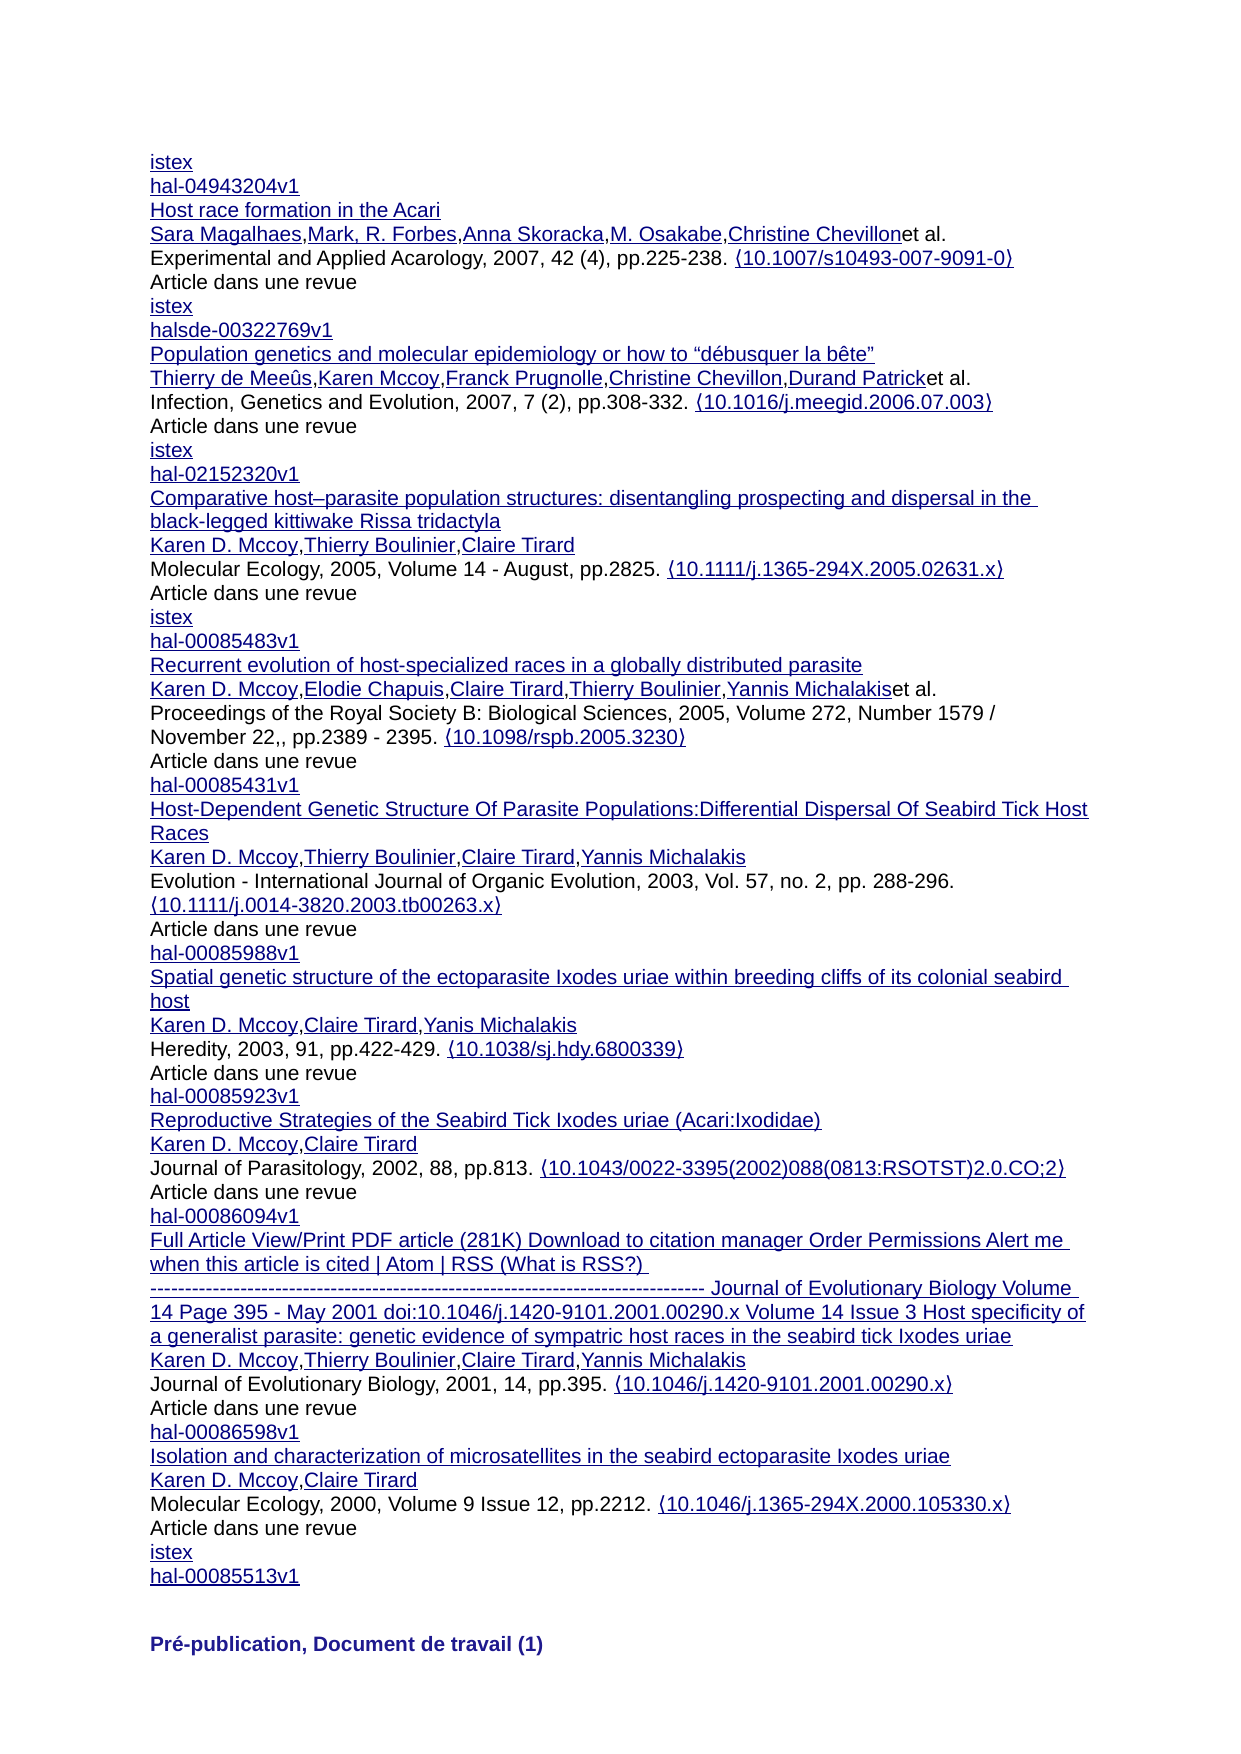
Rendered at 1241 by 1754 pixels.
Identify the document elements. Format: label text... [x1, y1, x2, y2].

table_cell Isolation and characterization of microsatellites in the seabird ectoparasite Ixodes uriae Karen D. Mccoy,Claire Tirard Molecular Ecology, 2000, Volume 9 Issue 12, pp.2212. ⟨10.1046/j.1365-294X.2000.105330.x⟩ Article dans une revue istex hal-00085513v1 [150, 1444, 1090, 1587]
table_cell istex hal-04943204v1 [150, 150, 1090, 198]
table_cell Recurrent evolution of host-specialized races in a globally distributed parasite Karen D. Mccoy,Elodie Chapuis,Claire Tirard,Thierry Boulinier,Yannis Michalakiset al. Proceedings of the Royal Society B: Biological Sciences, 2005, Volume 272, Number 1579 / November 22,, pp.2389 - 2395. ⟨10.1098/rspb.2005.3230⟩ Article dans une revue hal-00085431v1 [150, 653, 1090, 797]
table_cell Reproductive Strategies of the Seabird Tick Ixodes uriae (Acari:Ixodidae) Karen D. Mccoy,Claire Tirard Journal of Parasitology, 2002, 88, pp.813. ⟨10.1043/0022-3395(2002)088(0813:RSOTST)2.0.CO;2⟩ Article dans une revue hal-00086094v1 [150, 1108, 1090, 1228]
subtitle Pré-publication, Document de travail (1) [150, 1632, 1090, 1656]
table_cell Host race formation in the Acari Sara Magalhaes,Mark, R. Forbes,Anna Skoracka,M. Osakabe,Christine Chevillonet al. Experimental and Applied Acarology, 2007, 42 (4), pp.225-238. ⟨10.1007/s10493-007-9091-0⟩ Article dans une revue istex halsde-00322769v1 [150, 198, 1090, 342]
table_cell Full Article View/Print PDF article (281K) Download to citation manager Order Permissions Alert me when this article is cited | Atom | RSS (What is RSS?) -------------------------------------------------------------------------------- Journal of Evolutionary Biology Volume 14 Page 395 - May 2001 doi:10.1046/j.1420-9101.2001.00290.x Volume 14 Issue 3 Host specificity of a generalist parasite: genetic evidence of sympatric host races in the seabird tick Ixodes uriae Karen D. Mccoy,Thierry Boulinier,Claire Tirard,Yannis Michalakis Journal of Evolutionary Biology, 2001, 14, pp.395. ⟨10.1046/j.1420-9101.2001.00290.x⟩ Article dans une revue hal-00086598v1 [150, 1228, 1090, 1444]
table_cell Population genetics and molecular epidemiology or how to “débusquer la bête” Thierry de Meeûs,Karen Mccoy,Franck Prugnolle,Christine Chevillon,Durand Patricket al. Infection, Genetics and Evolution, 2007, 7 (2), pp.308-332. ⟨10.1016/j.meegid.2006.07.003⟩ Article dans une revue istex hal-02152320v1 [150, 342, 1090, 485]
table_cell Comparative host–parasite population structures: disentangling prospecting and dispersal in the black-legged kittiwake Rissa tridactyla Karen D. Mccoy,Thierry Boulinier,Claire Tirard Molecular Ecology, 2005, Volume 14 - August, pp.2825. ⟨10.1111/j.1365-294X.2005.02631.x⟩ Article dans une revue istex hal-00085483v1 [150, 485, 1090, 653]
table_cell Host-Dependent Genetic Structure Of Parasite Populations:Differential Dispersal Of Seabird Tick Host Races Karen D. Mccoy,Thierry Boulinier,Claire Tirard,Yannis Michalakis Evolution - International Journal of Organic Evolution, 2003, Vol. 57, no. 2, pp. 288-296. ⟨10.1111/j.0014-3820.2003.tb00263.x⟩ Article dans une revue hal-00085988v1 [150, 797, 1090, 964]
table_cell Spatial genetic structure of the ectoparasite Ixodes uriae within breeding cliffs of its colonial seabird host Karen D. Mccoy,Claire Tirard,Yanis Michalakis Heredity, 2003, 91, pp.422-429. ⟨10.1038/sj.hdy.6800339⟩ Article dans une revue hal-00085923v1 [150, 965, 1090, 1108]
